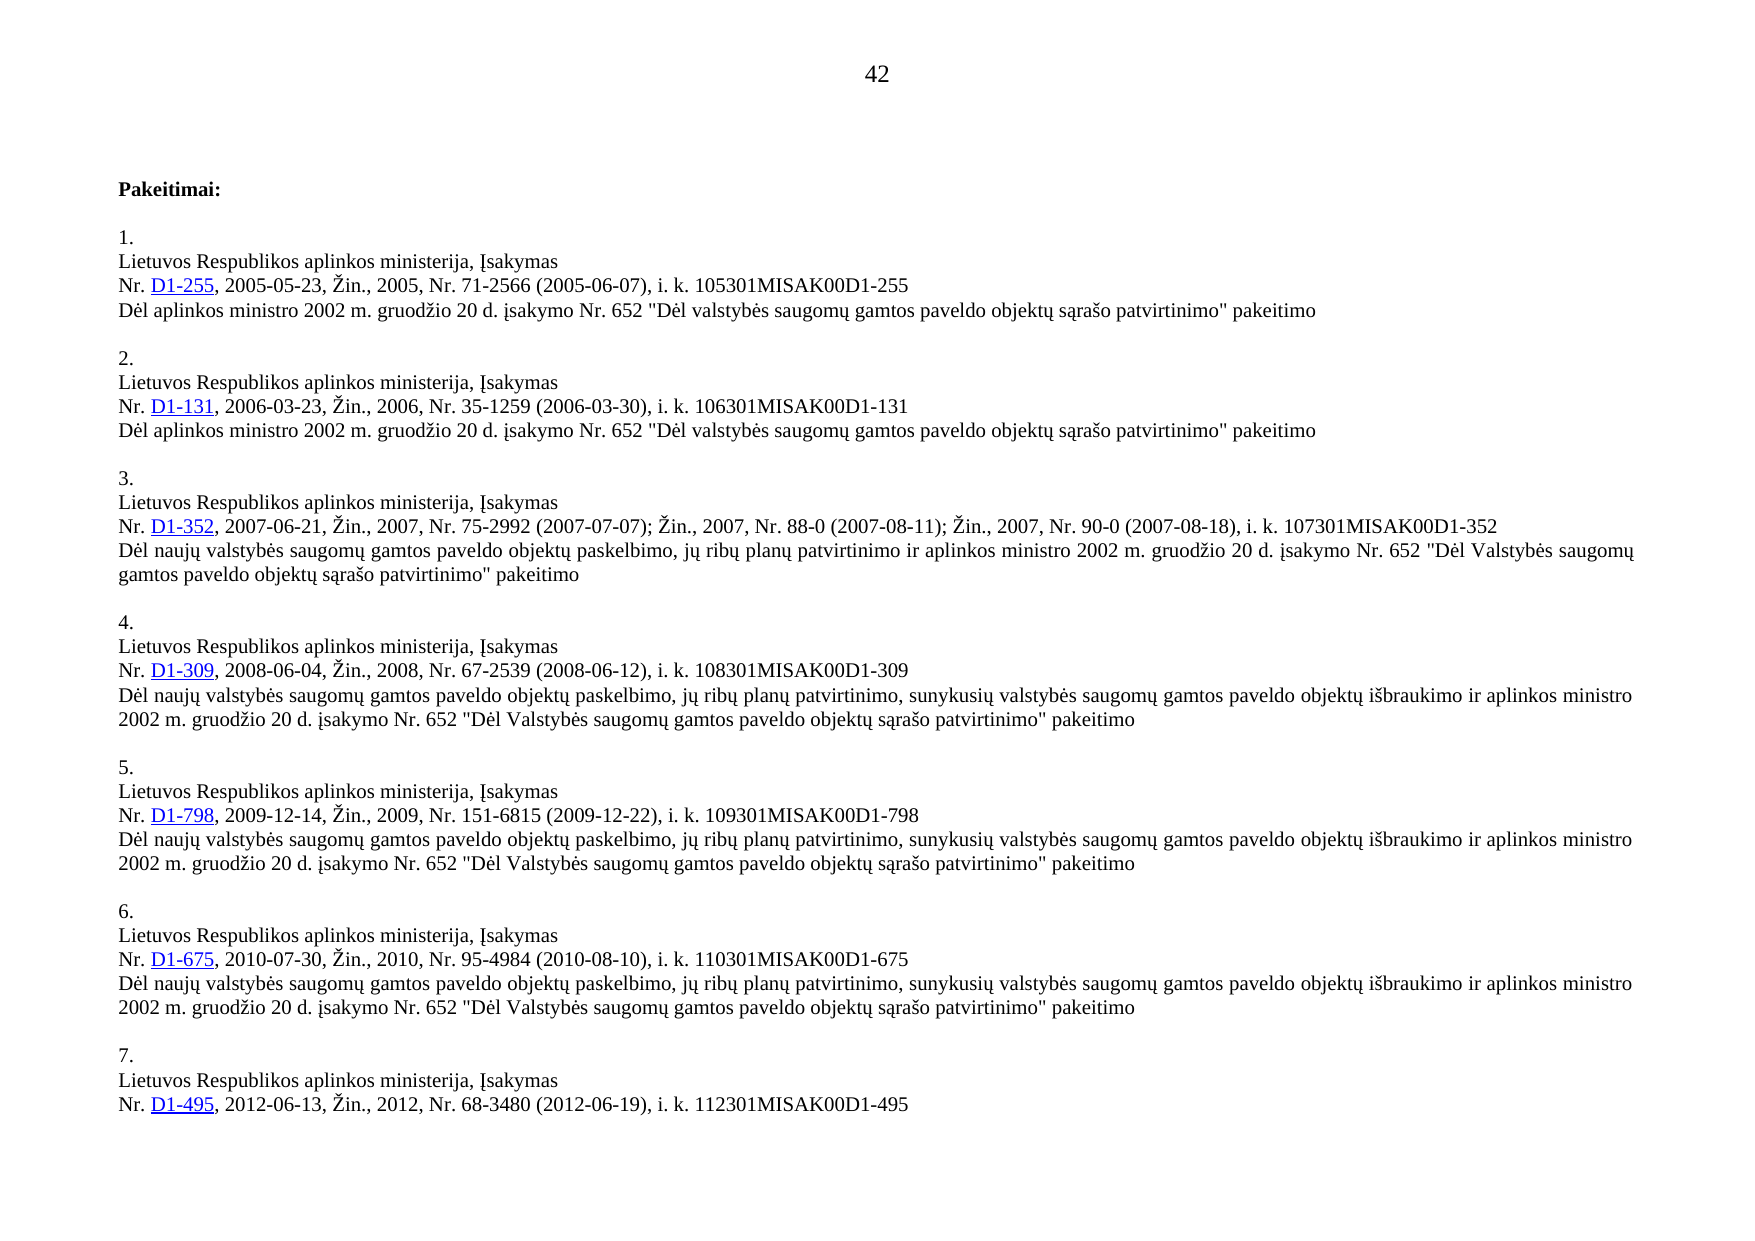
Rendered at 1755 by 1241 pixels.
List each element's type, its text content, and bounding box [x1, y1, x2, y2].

text 2. [118, 346, 1636, 370]
text Nr. D1-352, 2007-06-21, Žin., 2007, Nr. 75-2992 (2007-07-07); Žin., 2007, Nr. 88-0 (2007-08-11); Žin., 2007, Nr. 90-0 (2007-08-18), i. k. 107301MISAK00D1-352 [118, 514, 1636, 538]
text Lietuvos Respublikos aplinkos ministerija, Įsakymas [118, 490, 1636, 514]
text Lietuvos Respublikos aplinkos ministerija, Įsakymas [118, 634, 1636, 658]
text Nr. D1-255, 2005-05-23, Žin., 2005, Nr. 71-2566 (2005-06-07), i. k. 105301MISAK00D1-255 [118, 273, 1636, 297]
text Nr. D1-309, 2008-06-04, Žin., 2008, Nr. 67-2539 (2008-06-12), i. k. 108301MISAK00D1-309 [118, 658, 1636, 682]
text Nr. D1-495, 2012-06-13, Žin., 2012, Nr. 68-3480 (2012-06-19), i. k. 112301MISAK00D1-495 [118, 1092, 1636, 1116]
text Lietuvos Respublikos aplinkos ministerija, Įsakymas [118, 249, 1636, 273]
text Dėl aplinkos ministro 2002 m. gruodžio 20 d. įsakymo Nr. 652 "Dėl valstybės saugomų gamtos paveldo objektų sąrašo patvirtinimo" pakeitimo [118, 418, 1636, 442]
text Lietuvos Respublikos aplinkos ministerija, Įsakymas [118, 1067, 1636, 1092]
text 4. [118, 610, 1636, 634]
text Nr. D1-798, 2009-12-14, Žin., 2009, Nr. 151-6815 (2009-12-22), i. k. 109301MISAK00D1-798 [118, 803, 1636, 827]
text 6. [118, 899, 1636, 923]
text 5. [118, 755, 1636, 779]
text Dėl naujų valstybės saugomų gamtos paveldo objektų paskelbimo, jų ribų planų patvirtinimo, sunykusių valstybės saugomų gamtos paveldo objektų išbraukimo ir aplinkos ministro 2002 m. gruodžio 20 d. įsakymo Nr. 652 "Dėl Valstybės saugomų gamtos paveldo objektų sąrašo patvirtinimo" pakeitimo [118, 971, 1636, 1019]
text Lietuvos Respublikos aplinkos ministerija, Įsakymas [118, 923, 1636, 947]
text Nr. D1-675, 2010-07-30, Žin., 2010, Nr. 95-4984 (2010-08-10), i. k. 110301MISAK00D1-675 [118, 947, 1636, 971]
text Dėl naujų valstybės saugomų gamtos paveldo objektų paskelbimo, jų ribų planų patvirtinimo, sunykusių valstybės saugomų gamtos paveldo objektų išbraukimo ir aplinkos ministro 2002 m. gruodžio 20 d. įsakymo Nr. 652 "Dėl Valstybės saugomų gamtos paveldo objektų sąrašo patvirtinimo" pakeitimo [118, 682, 1636, 731]
text Dėl aplinkos ministro 2002 m. gruodžio 20 d. įsakymo Nr. 652 "Dėl valstybės saugomų gamtos paveldo objektų sąrašo patvirtinimo" pakeitimo [118, 297, 1636, 322]
text Lietuvos Respublikos aplinkos ministerija, Įsakymas [118, 370, 1636, 394]
text Dėl naujų valstybės saugomų gamtos paveldo objektų paskelbimo, jų ribų planų patvirtinimo, sunykusių valstybės saugomų gamtos paveldo objektų išbraukimo ir aplinkos ministro 2002 m. gruodžio 20 d. įsakymo Nr. 652 "Dėl Valstybės saugomų gamtos paveldo objektų sąrašo patvirtinimo" pakeitimo [118, 827, 1636, 875]
text Lietuvos Respublikos aplinkos ministerija, Įsakymas [118, 779, 1636, 803]
text Dėl naujų valstybės saugomų gamtos paveldo objektų paskelbimo, jų ribų planų patvirtinimo ir aplinkos ministro 2002 m. gruodžio 20 d. įsakymo Nr. 652 "Dėl Valstybės saugomų gamtos paveldo objektų sąrašo patvirtinimo" pakeitimo [118, 538, 1636, 586]
text Nr. D1-131, 2006-03-23, Žin., 2006, Nr. 35-1259 (2006-03-30), i. k. 106301MISAK00D1-131 [118, 394, 1636, 418]
text 7. [118, 1043, 1636, 1067]
text Pakeitimai: [118, 177, 1636, 201]
text 3. [118, 466, 1636, 490]
text 1. [118, 225, 1636, 249]
